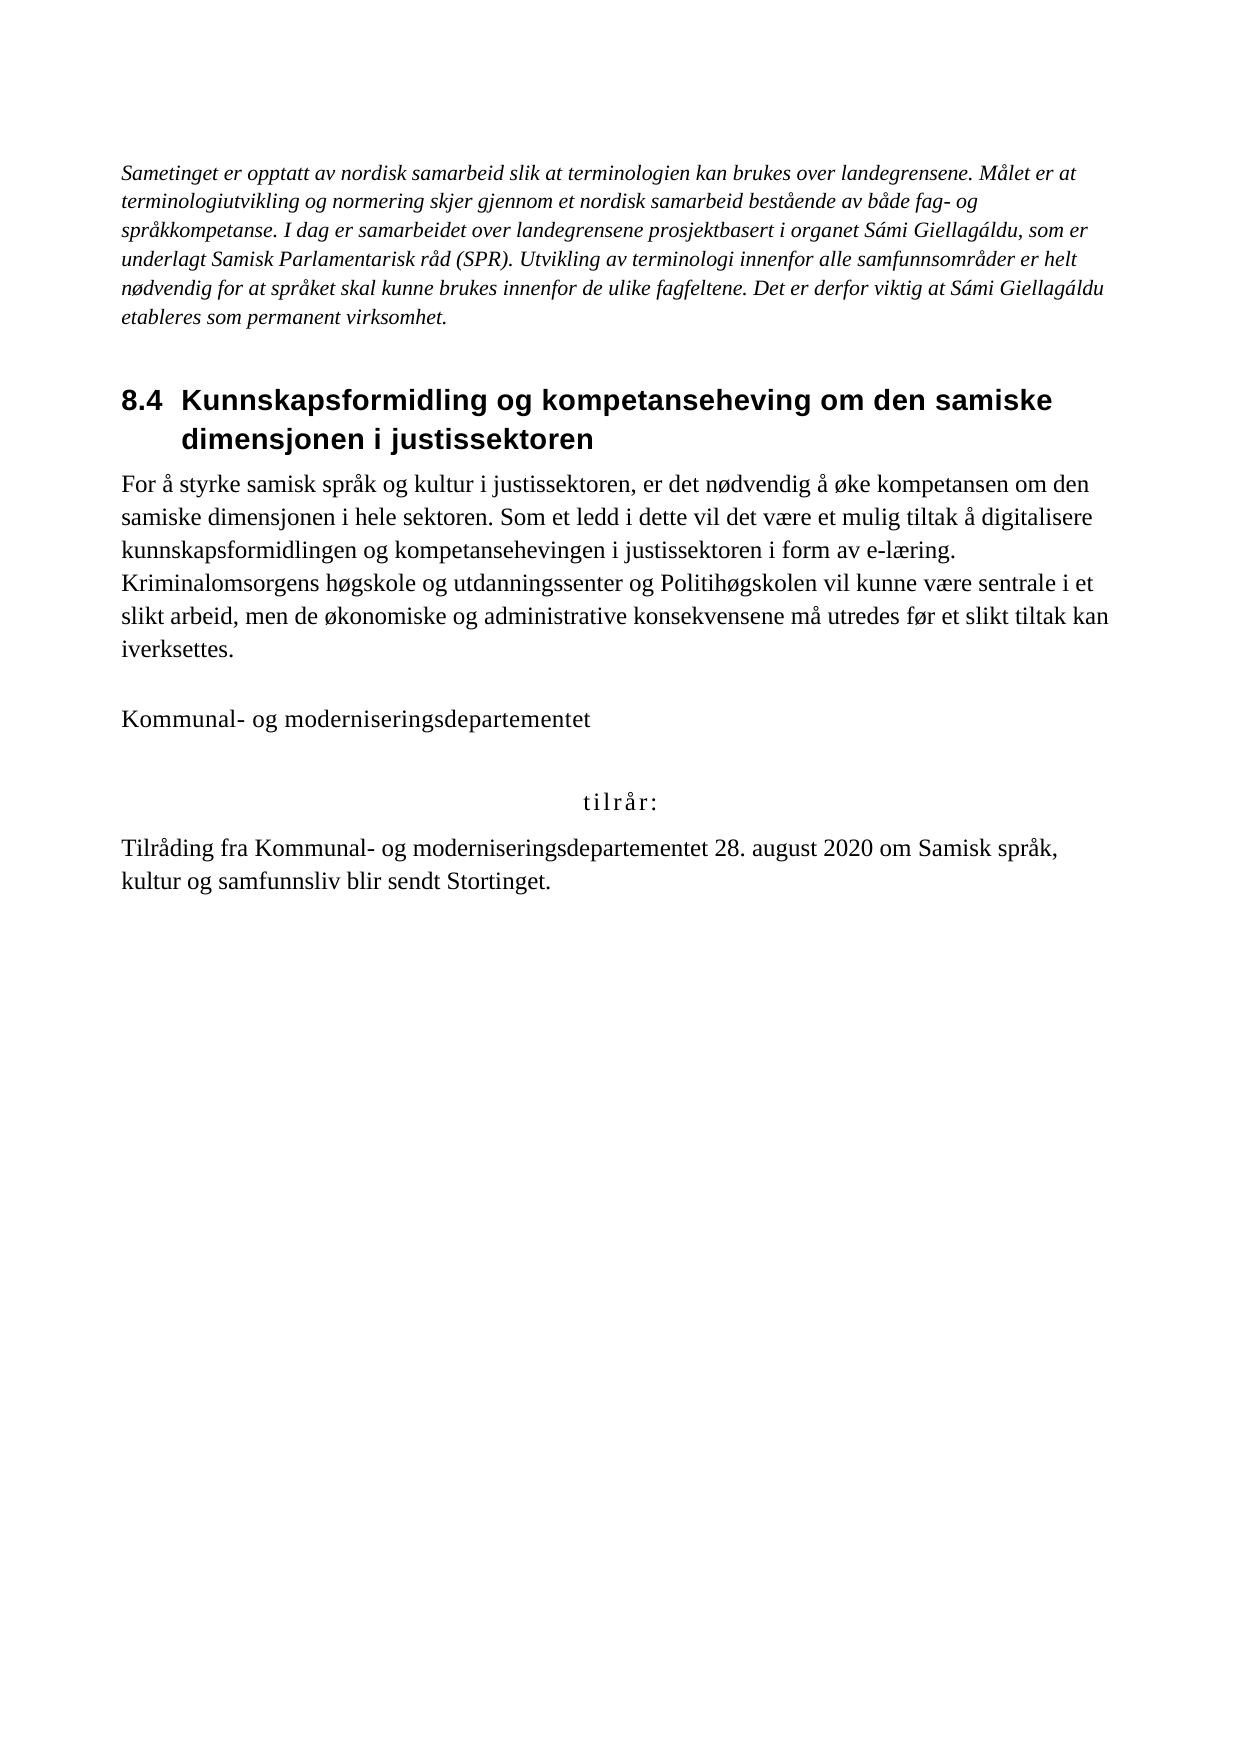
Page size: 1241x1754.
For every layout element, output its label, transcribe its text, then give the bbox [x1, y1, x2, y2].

subtitle Kunnskapsformidling og kompetanseheving om den samiske dimensjonen i justissektoren [121, 383, 1119, 455]
text Tilråding fra Kommunal- og moderniseringsdepartementet 28. august 2020 om Samisk språk, kultur og samfunnsliv blir sendt Stortinget. [121, 833, 1119, 894]
text tilrår: [121, 787, 1119, 816]
text Kommunal- og moderniseringsdepartementet [121, 704, 1119, 733]
text Sametinget er opptatt av nordisk samarbeid slik at terminologien kan brukes over landegrensene. Målet er at terminologiutvikling og normering skjer gjennom et nordisk samarbeid bestående av både fag- og språkkompetanse. I dag er samarbeidet over landegrensene prosjektbasert i organet Sámi Giellagáldu, som er underlagt Samisk Parlamentarisk råd (SPR). Utvikling av terminologi innenfor alle samfunnsområder er helt nødvendig for at språket skal kunne brukes innenfor de ulike fagfeltene. Det er derfor viktig at Sámi Giellagáldu etableres som permanent virksomhet. [121, 159, 1119, 329]
text For å styrke samisk språk og kultur i justissektoren, er det nødvendig å øke kompetansen om den samiske dimensjonen i hele sektoren. Som et ledd i dette vil det være et mulig tiltak å digitalisere kunnskapsformidlingen og kompetansehevingen i justissektoren i form av e-læring. Kriminalomsorgens høgskole og utdanningssenter og Politihøgskolen vil kunne være sentrale i et slikt arbeid, men de økonomiske og administrative konsekvensene må utredes før et slikt tiltak kan iverksettes. [121, 469, 1119, 662]
